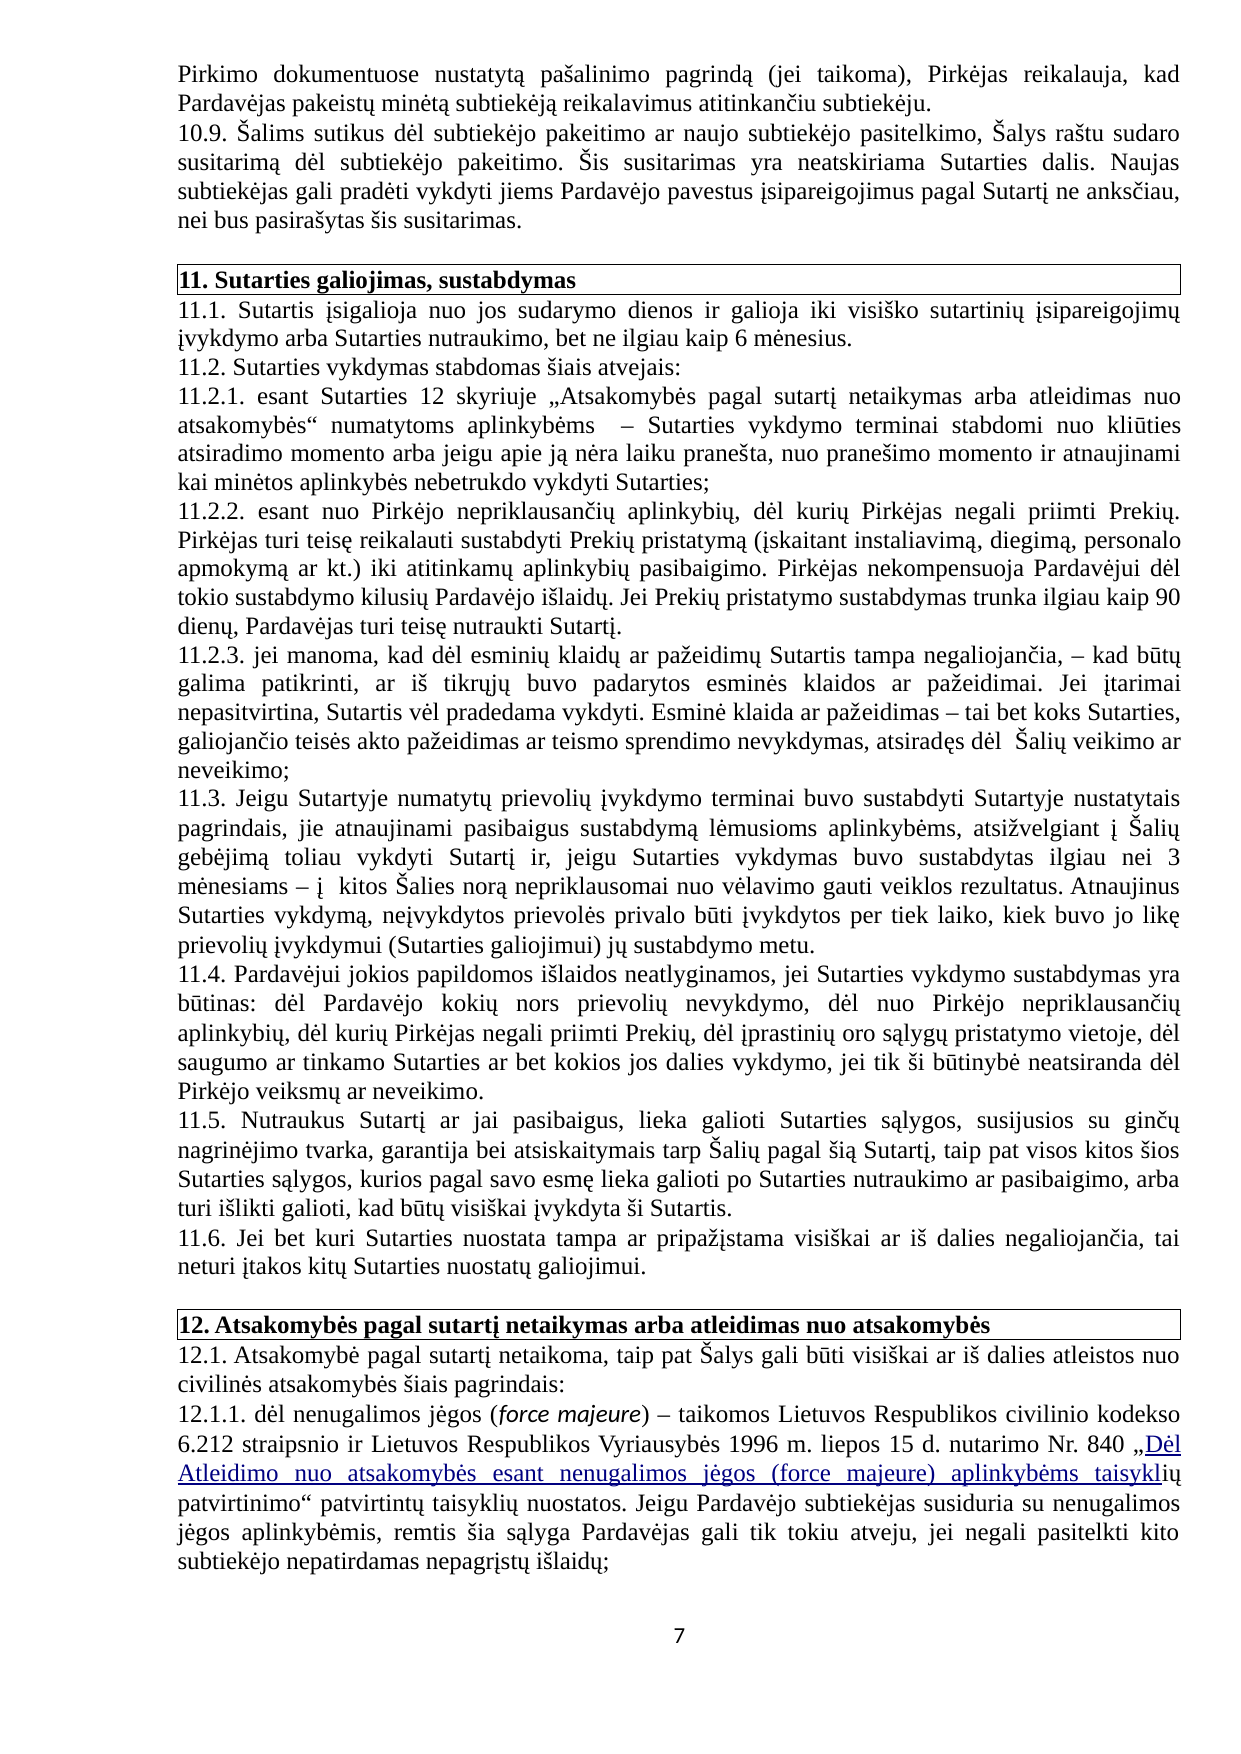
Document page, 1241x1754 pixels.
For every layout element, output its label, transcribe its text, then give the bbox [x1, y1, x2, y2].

text 11.4. Pardavėjui jokios papildomos išlaidos neatlyginamos, jei Sutarties vykdymo sustabdymas yra būtinas: dėl Pardavėjo kokių nors prievolių nevykdymo, dėl nuo Pirkėjo nepriklausančių aplinkybių, dėl kurių Pirkėjas negali priimti Prekių, dėl įprastinių oro sąlygų pristatymo vietoje, dėl saugumo ar tinkamo Sutarties ar bet kokios jos dalies vykdymo, jei tik ši būtinybė neatsiranda dėl Pirkėjo veiksmų ar neveikimo. [177, 959, 1181, 1105]
text 12.1.1. dėl nenugalimos jėgos (force majeure) – taikomos Lietuvos Respublikos civilinio kodekso 6.212 straipsnio ir Lietuvos Respublikos Vyriausybės 1996 m. liepos 15 d. nutarimo Nr. 840 „Dėl Atleidimo nuo atsakomybės esant nenugalimos jėgos (force majeure) aplinkybėms taisyklių patvirtinimo“ patvirtintų taisyklių nuostatos. Jeigu Pardavėjo subtiekėjas susiduria su nenugalimos jėgos aplinkybėmis, remtis šia sąlyga Pardavėjas gali tik tokiu atveju, jei negali pasitelkti kito subtiekėjo nepatirdamas nepagrįstų išlaidų; [177, 1398, 1181, 1575]
text Pirkimo dokumentuose nustatytą pašalinimo pagrindą (jei taikoma), Pirkėjas reikalauja, kad Pardavėjas pakeistų minėtą subtiekėją reikalavimus atitinkančiu subtiekėju. [177, 59, 1181, 117]
text 11.2.1. esant Sutarties 12 skyriuje „Atsakomybės pagal sutartį netaikymas arba atleidimas nuo atsakomybės“ numatytoms aplinkybėms – Sutarties vykdymo terminai stabdomi nuo kliūties atsiradimo momento arba jeigu apie ją nėra laiku pranešta, nuo pranešimo momento ir atnaujinami kai minėtos aplinkybės nebetrukdo vykdyti Sutarties; [177, 381, 1181, 496]
text 12.1. Atsakomybė pagal sutartį netaikoma, taip pat Šalys gali būti visiškai ar iš dalies atleistos nuo civilinės atsakomybės šiais pagrindais: [177, 1340, 1181, 1398]
text 11.3. Jeigu Sutartyje numatytų prievolių įvykdymo terminai buvo sustabdyti Sutartyje nustatytais pagrindais, jie atnaujinami pasibaigus sustabdymą lėmusioms aplinkybėms, atsižvelgiant į Šalių gebėjimą toliau vykdyti Sutartį ir, jeigu Sutarties vykdymas buvo sustabdytas ilgiau nei 3 mėnesiams – į kitos Šalies norą nepriklausomai nuo vėlavimo gauti veiklos rezultatus. Atnaujinus Sutarties vykdymą, neįvykdytos prievolės privalo būti įvykdytos per tiek laiko, kiek buvo jo likę prievolių įvykdymui (Sutarties galiojimui) jų sustabdymo metu. [177, 783, 1181, 959]
text 11.6. Jei bet kuri Sutarties nuostata tampa ar pripažįstama visiškai ar iš dalies negaliojančia, tai neturi įtakos kitų Sutarties nuostatų galiojimui. [177, 1223, 1181, 1280]
text 11.2. Sutarties vykdymas stabdomas šiais atvejais: [177, 352, 1181, 381]
text 11. Sutarties galiojimas, sustabdymas [178, 265, 1180, 294]
text 12. Atsakomybės pagal sutartį netaikymas arba atleidimas nuo atsakomybės [178, 1310, 1180, 1339]
text 11.5. Nutraukus Sutartį ar jai pasibaigus, lieka galioti Sutarties sąlygos, susijusios su ginčų nagrinėjimo tvarka, garantija bei atsiskaitymais tarp Šalių pagal šią Sutartį, taip pat visos kitos šios Sutarties sąlygos, kurios pagal savo esmę lieka galioti po Sutarties nutraukimo ar pasibaigimo, arba turi išlikti galioti, kad būtų visiškai įvykdyta ši Sutartis. [177, 1106, 1181, 1222]
text 11.1. Sutartis įsigalioja nuo jos sudarymo dienos ir galioja iki visiško sutartinių įsipareigojimų įvykdymo arba Sutarties nutraukimo, bet ne ilgiau kaip 6 mėnesius. [177, 295, 1181, 352]
text 11.2.2. esant nuo Pirkėjo nepriklausančių aplinkybių, dėl kurių Pirkėjas negali priimti Prekių. Pirkėjas turi teisę reikalauti sustabdyti Prekių pristatymą (įskaitant instaliavimą, diegimą, personalo apmokymą ar kt.) iki atitinkamų aplinkybių pasibaigimo. Pirkėjas nekompensuoja Pardavėjui dėl tokio sustabdymo kilusių Pardavėjo išlaidų. Jei Prekių pristatymo sustabdymas trunka ilgiau kaip 90 dienų, Pardavėjas turi teisę nutraukti Sutartį. [177, 496, 1181, 640]
text 11.2.3. jei manoma, kad dėl esminių klaidų ar pažeidimų Sutartis tampa negaliojančia, – kad būtų galima patikrinti, ar iš tikrųjų buvo padarytos esminės klaidos ar pažeidimai. Jei įtarimai nepasitvirtina, Sutartis vėl pradedama vykdyti. Esminė klaida ar pažeidimas – tai bet koks Sutarties, galiojančio teisės akto pažeidimas ar teismo sprendimo nevykdymas, atsiradęs dėl Šalių veikimo ar neveikimo; [177, 640, 1181, 783]
text 10.9. Šalims sutikus dėl subtiekėjo pakeitimo ar naujo subtiekėjo pasitelkimo, Šalys raštu sudaro susitarimą dėl subtiekėjo pakeitimo. Šis susitarimas yra neatskiriama Sutarties dalis. Naujas subtiekėjas gali pradėti vykdyti jiems Pardavėjo pavestus įsipareigojimus pagal Sutartį ne anksčiau, nei bus pasirašytas šis susitarimas. [177, 118, 1181, 234]
